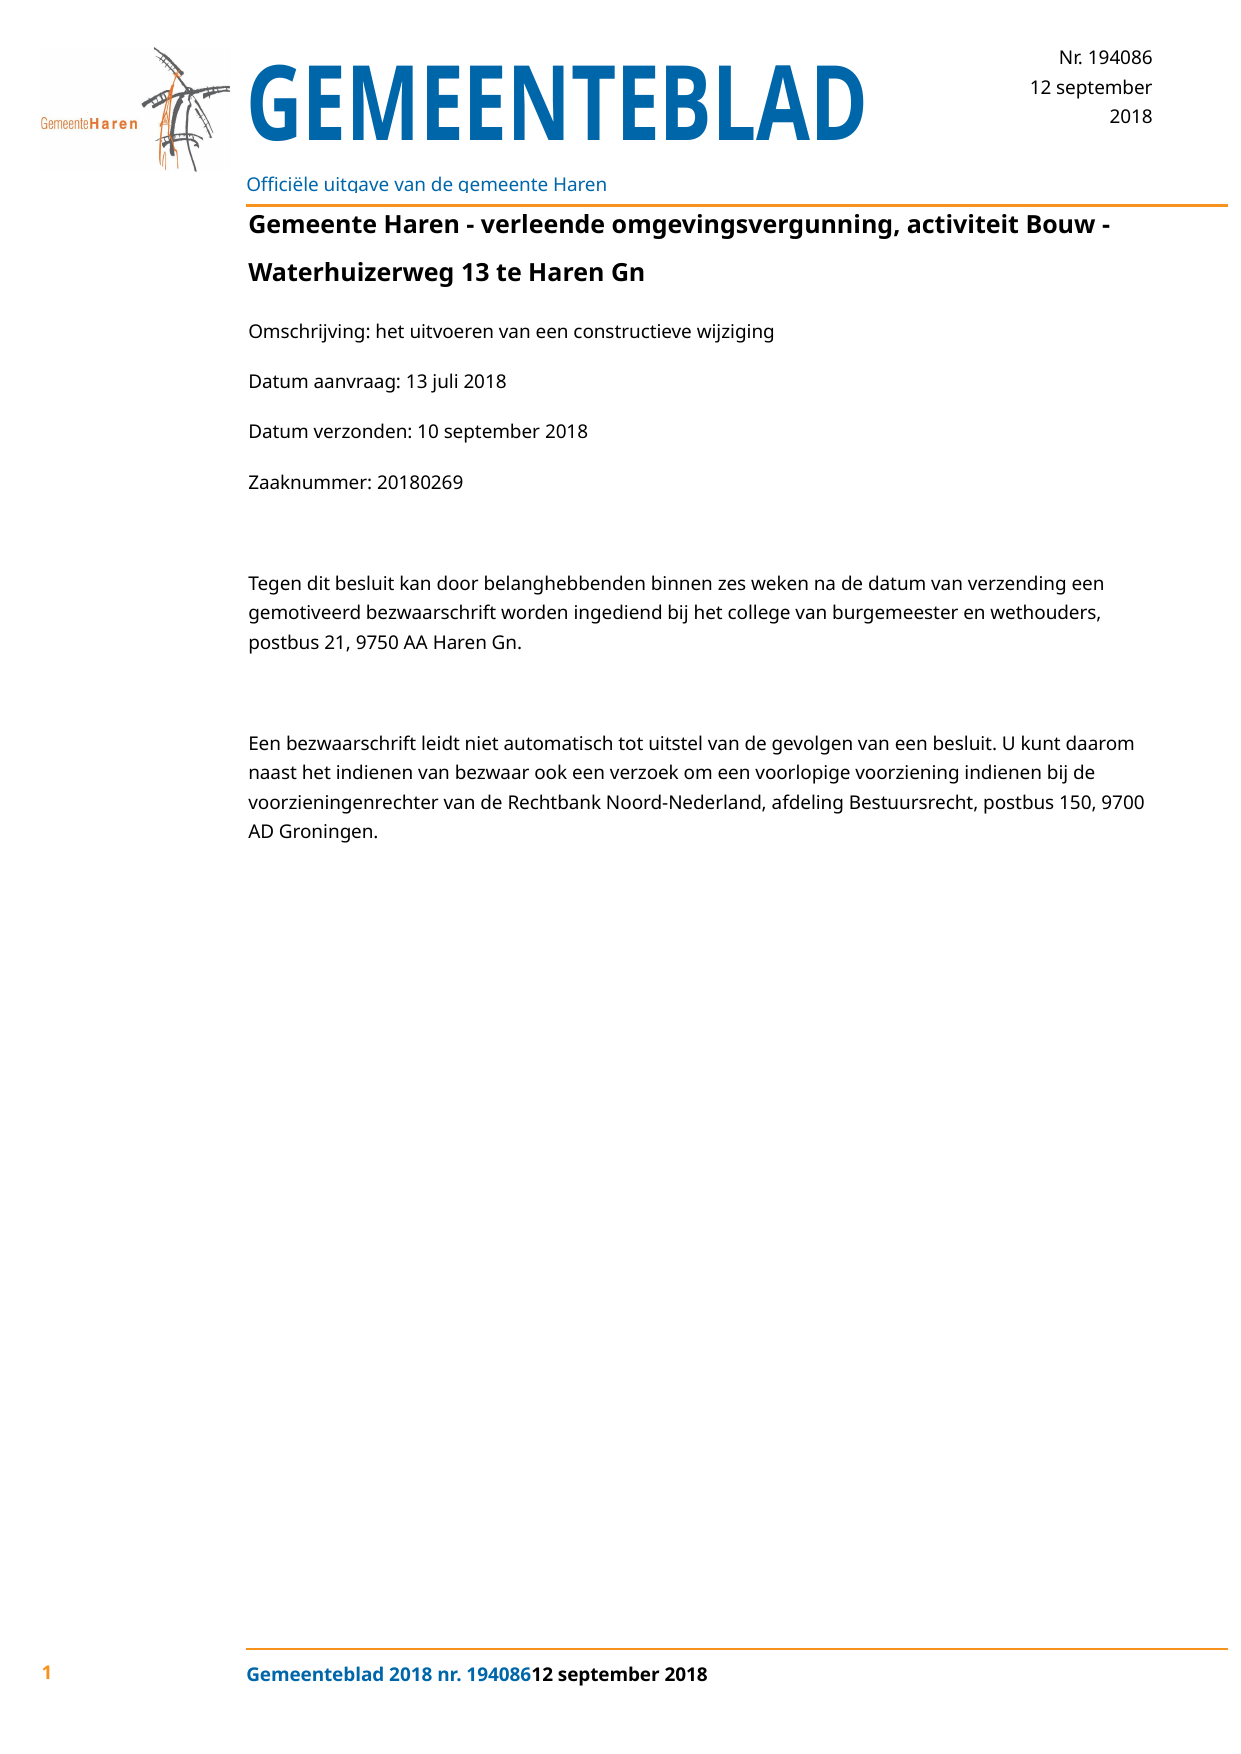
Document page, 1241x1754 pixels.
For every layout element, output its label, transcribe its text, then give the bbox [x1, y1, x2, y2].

text Zaaknummer: 20180269 [248, 469, 1152, 495]
text Datum aanvraag: 13 juli 2018 [248, 368, 1152, 394]
text Omschrijving: het uitvoeren van een constructieve wijziging [248, 318, 1152, 344]
picture [41, 47, 231, 172]
text Gemeente Haren - verleende omgevingsvergunning, activiteit Bouw - Waterhuizerweg 13 te Haren Gn [248, 207, 1152, 288]
text Datum verzonden: 10 september 2018 [248, 419, 1152, 444]
text Tegen dit besluit kan door belanghebbenden binnen zes weken na de datum van verzending een gemotiveerd bezwaarschrift worden ingediend bij het college van burgemeester en wethouders, postbus 21, 9750 AA Haren Gn. [248, 570, 1152, 655]
text Een bezwaarschrift leidt niet automatisch tot uitstel van de gevolgen van een besluit. U kunt daarom naast het indienen van bezwaar ook een verzoek om een voorlopige voorziening indienen bij de voorzieningenrechter van de Rechtbank Noord-Nederland, afdeling Bestuursrecht, postbus 150, 9700 AD Groningen. [248, 730, 1152, 844]
